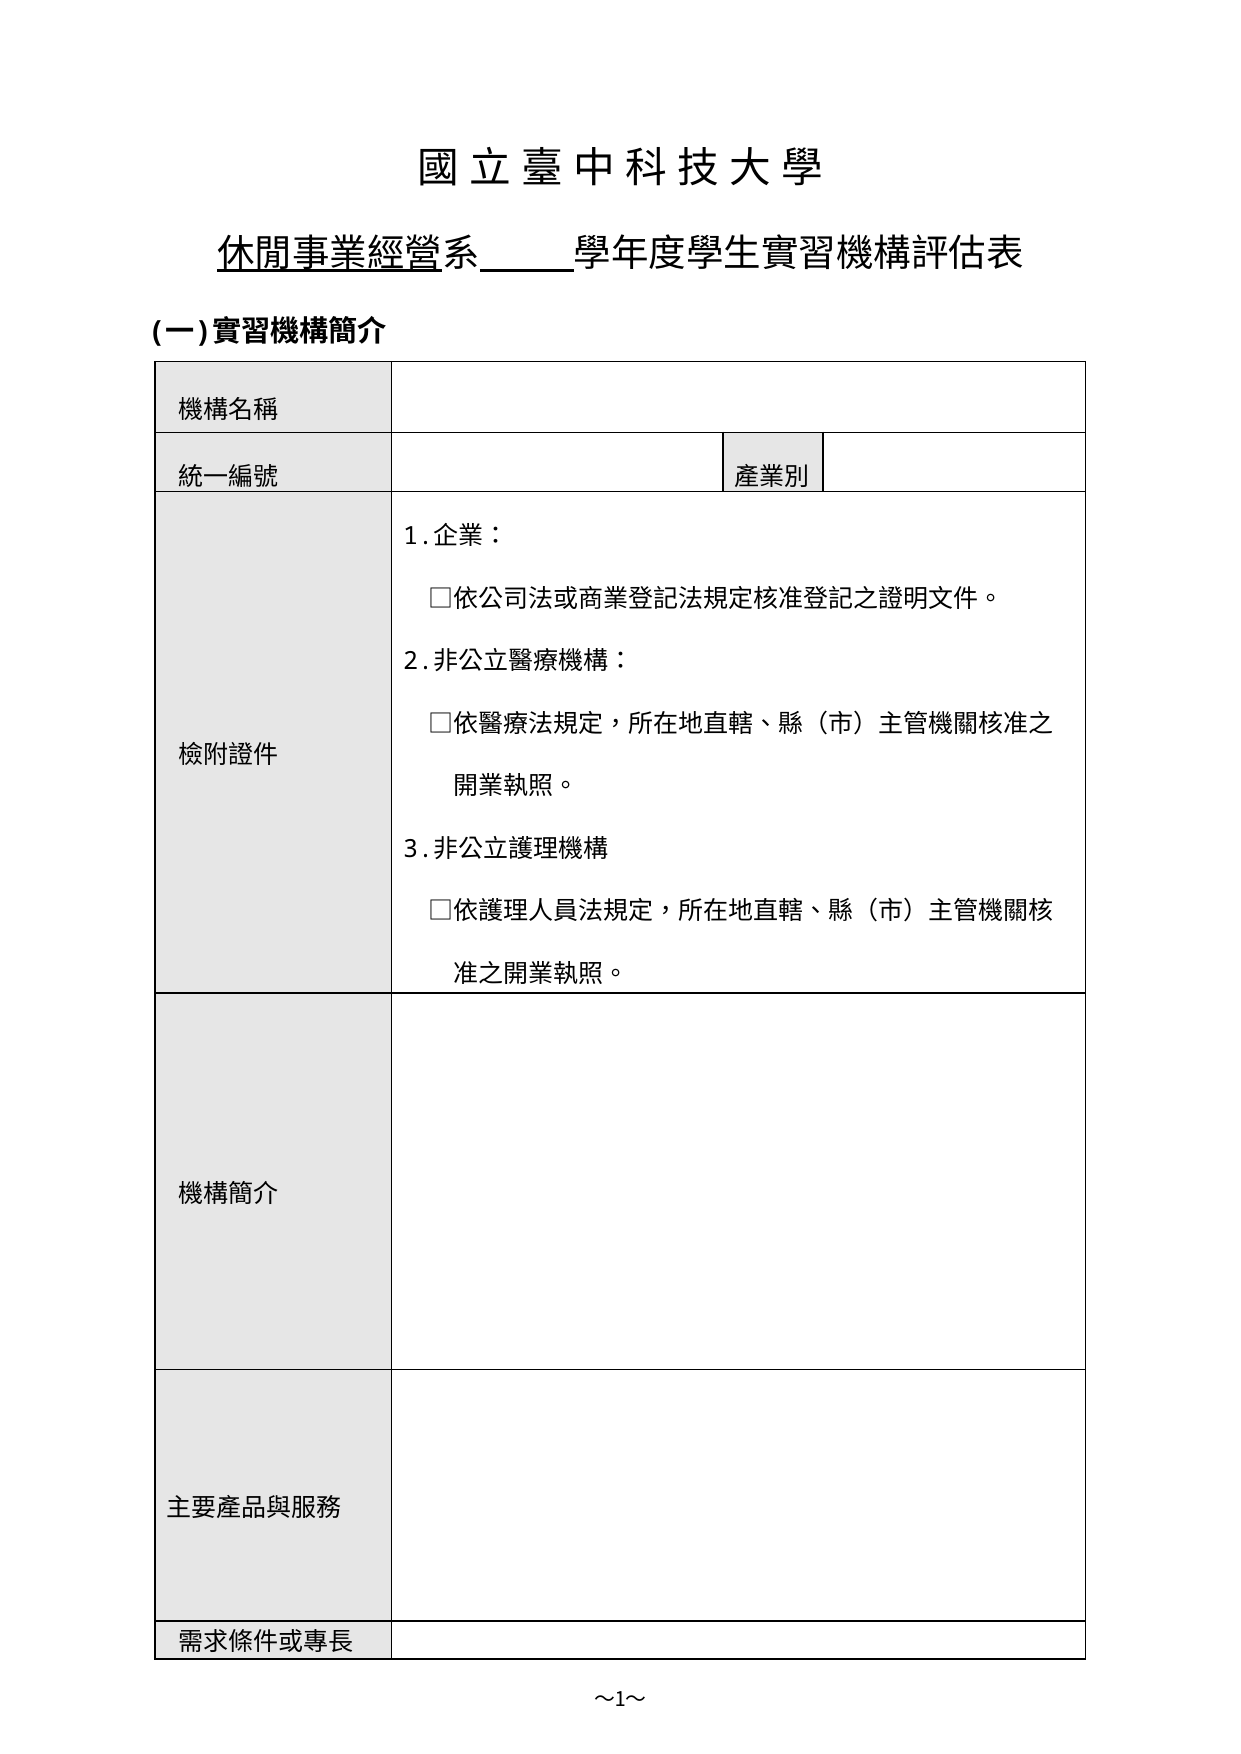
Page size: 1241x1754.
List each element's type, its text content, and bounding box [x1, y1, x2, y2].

table_cell [392, 433, 722, 491]
table_cell 統一編號 [156, 433, 391, 491]
text (一)實習機構簡介 [148, 307, 1092, 349]
table_cell [392, 994, 1085, 1369]
table_cell 需求條件或專長 [156, 1622, 391, 1658]
table_cell 檢附證件 [156, 492, 391, 992]
table_cell 產業別 [724, 433, 822, 491]
table_cell 1.企業： □依公司法或商業登記法規定核准登記之證明文件。 2.非公立醫療機構： □依醫療法規定，所在地直轄、縣（市）主管機關核准之開業執照。 3.非公立護理機構 □依護理人員法規定，所在地直轄、縣（市）主管機關核准之開業執照。 [392, 492, 1085, 992]
table_cell [392, 1370, 1085, 1620]
table_cell 機構簡介 [156, 994, 391, 1369]
text 休閒事業經營系 學年度學生實習機構評估表 [148, 223, 1092, 277]
table_cell [824, 433, 1085, 491]
table_cell [392, 1622, 1085, 1658]
table_cell 主要產品與服務 [156, 1370, 391, 1620]
text 國立臺中科技大學 [148, 123, 1092, 185]
table_header [392, 362, 1085, 432]
table_header 機構名稱 [156, 362, 391, 432]
